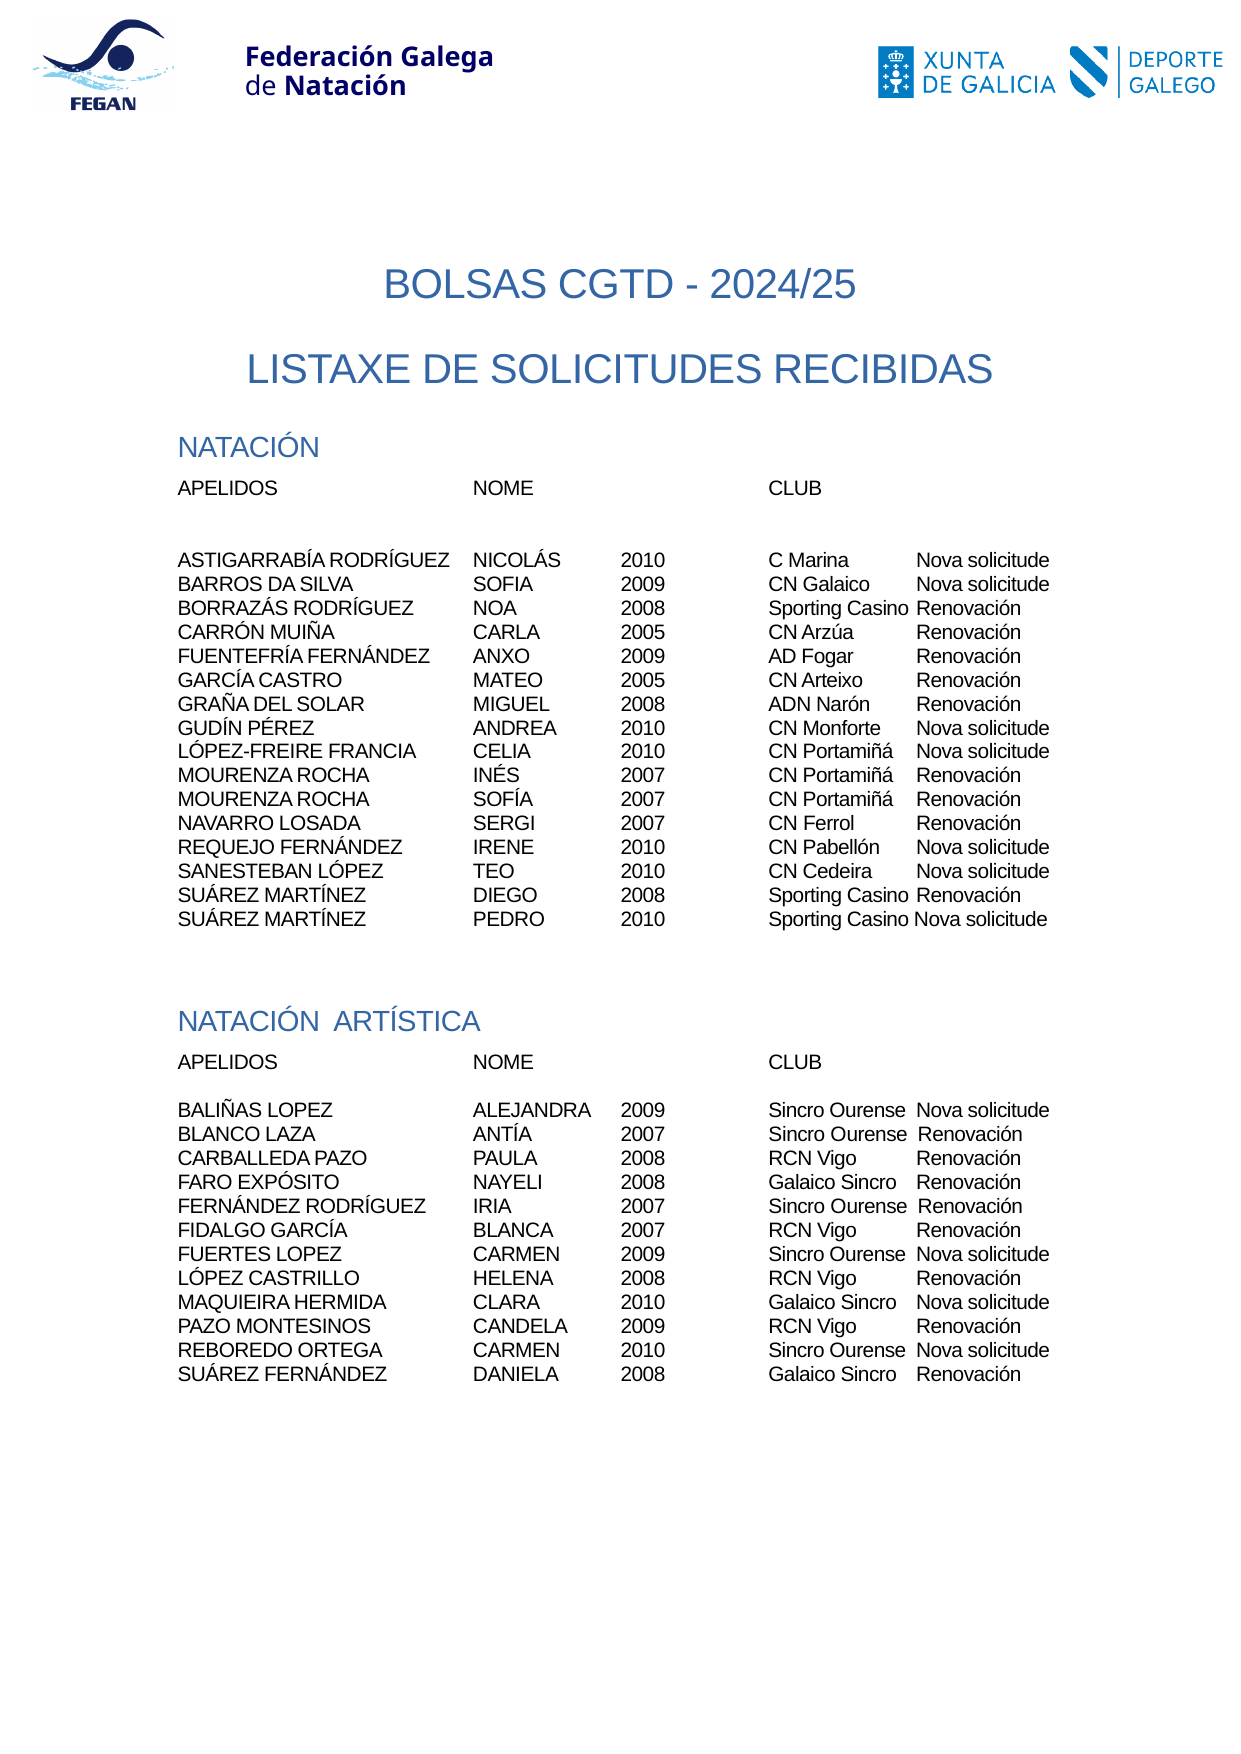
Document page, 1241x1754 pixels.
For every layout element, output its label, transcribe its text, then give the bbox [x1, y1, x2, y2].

text SUÁREZ MARTÍNEZ PEDRO 2010 Sporting Casino Nova solicitude [177, 907, 1063, 931]
title BOLSAS CGTD - 2024/25 [177, 259, 1063, 307]
text FARO EXPÓSITO NAYELI 2008 Galaico Sincro Renovación [177, 1170, 1063, 1194]
title LISTAXE DE SOLICITUDES RECIBIDAS [177, 344, 1063, 392]
text FIDALGO GARCÍA BLANCA 2007 RCN Vigo Renovación [177, 1218, 1063, 1242]
text MOURENZA ROCHA SOFÍA 2007 CN Portamiñá Renovación [177, 787, 1063, 811]
text GUDÍN PÉREZ ANDREA 2010 CN Monforte Nova solicitude [177, 715, 1063, 739]
picture [31, 17, 177, 112]
text FUERTES LOPEZ CARMEN 2009 Sincro Ourense Nova solicitude [177, 1242, 1063, 1266]
text SANESTEBAN LÓPEZ TEO 2010 CN Cedeira Nova solicitude [177, 859, 1063, 883]
title NATACIÓN [177, 430, 1063, 463]
text MAQUIEIRA HERMIDA CLARA 2010 Galaico Sincro Nova solicitude [177, 1289, 1063, 1313]
text APELIDOS NOME CLUB [177, 1050, 1063, 1074]
text REQUEJO FERNÁNDEZ IRENE 2010 CN Pabellón Nova solicitude [177, 835, 1063, 859]
text CARRÓN MUIÑA CARLA 2005 CN Arzúa Renovación [177, 619, 1063, 643]
text MOURENZA ROCHA INÉS 2007 CN Portamiñá Renovación [177, 763, 1063, 787]
text PAZO MONTESINOS CANDELA 2009 RCN Vigo Renovación [177, 1313, 1063, 1337]
text BLANCO LAZA ANTÍA 2007 Sincro Ourense Renovación [177, 1122, 1063, 1146]
text CARBALLEDA PAZO PAULA 2008 RCN Vigo Renovación [177, 1146, 1063, 1170]
text FERNÁNDEZ RODRÍGUEZ IRIA 2007 Sincro Ourense Renovación [177, 1194, 1063, 1218]
text REBOREDO ORTEGA CARMEN 2010 Sincro Ourense Nova solicitude [177, 1337, 1063, 1361]
text GRAÑA DEL SOLAR MIGUEL 2008 ADN Narón Renovación [177, 691, 1063, 715]
text NAVARRO LOSADA SERGI 2007 CN Ferrol Renovación [177, 811, 1063, 835]
text LÓPEZ CASTRILLO HELENA 2008 RCN Vigo Renovación [177, 1266, 1063, 1289]
text LÓPEZ-FREIRE FRANCIA CELIA 2010 CN Portamiñá Nova solicitude [177, 739, 1063, 763]
text GARCÍA CASTRO MATEO 2005 CN Arteixo Renovación [177, 667, 1063, 691]
text BALIÑAS LOPEZ ALEJANDRA 2009 Sincro Ourense Nova solicitude [177, 1098, 1063, 1122]
text FUENTEFRÍA FERNÁNDEZ ANXO 2009 AD Fogar Renovación [177, 643, 1063, 667]
text BARROS DA SILVA SOFIA 2009 CN Galaico Nova solicitude [177, 572, 1063, 596]
picture [877, 39, 1223, 103]
text BORRAZÁS RODRÍGUEZ NOA 2008 Sporting Casino Renovación [177, 596, 1063, 619]
text SUÁREZ MARTÍNEZ DIEGO 2008 Sporting Casino Renovación [177, 883, 1063, 907]
text SUÁREZ FERNÁNDEZ DANIELA 2008 Galaico Sincro Renovación [177, 1361, 1063, 1385]
title NATACIÓN ARTÍSTICA [177, 1004, 1063, 1037]
text ASTIGARRABÍA RODRÍGUEZ NICOLÁS 2010 C Marina Nova solicitude [177, 548, 1063, 572]
text APELIDOS NOME CLUB [177, 476, 1063, 500]
